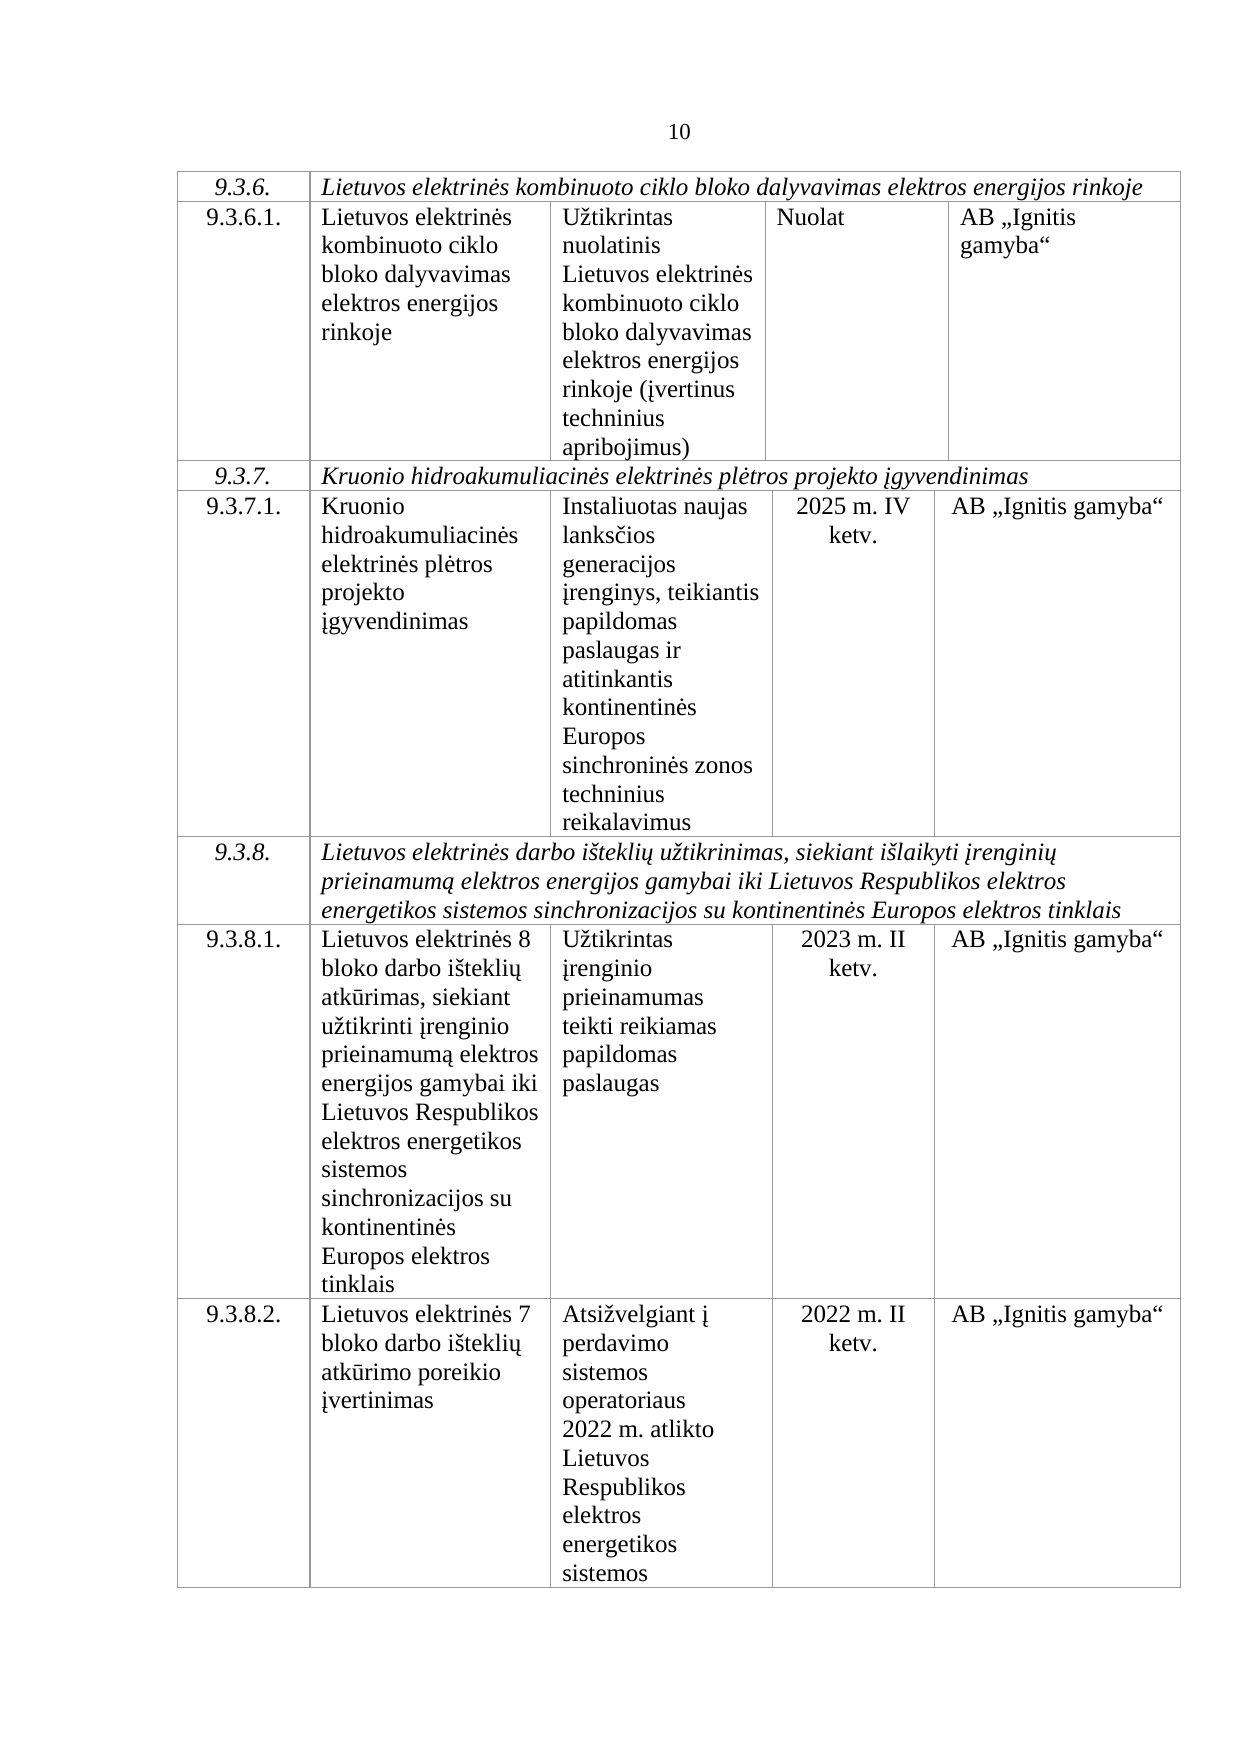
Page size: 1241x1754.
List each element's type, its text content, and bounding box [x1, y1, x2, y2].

table_cell Instaliuotas naujas lanksčios generacijos įrenginys, teikiantis papildomas paslaugas ir atitinkantis kontinentinės Europos sinchroninės zonos techninius reikalavimus [551, 491, 772, 836]
table_cell Atsižvelgiant į perdavimo sistemos operatoriaus 2022 m. atlikto Lietuvos Respublikos elektros energetikos sistemos [551, 1299, 772, 1587]
table_cell 9.3.7. [178, 461, 309, 490]
table_cell AB „Ignitis gamyba“ [935, 1299, 1180, 1587]
table_cell Kruonio hidroakumuliacinės elektrinės plėtros projekto įgyvendinimas [311, 461, 1180, 490]
table_cell 9.3.7.1. [178, 491, 309, 836]
table_cell AB „Ignitis gamyba“ [935, 925, 1180, 1298]
table_cell Lietuvos elektrinės 8 bloko darbo išteklių atkūrimas, siekiant užtikrinti įrenginio prieinamumą elektros energijos gamybai iki Lietuvos Respublikos elektros energetikos sistemos sinchronizacijos su kontinentinės Europos elektros tinklais [311, 925, 550, 1298]
table_cell Lietuvos elektrinės 7 bloko darbo išteklių atkūrimo poreikio įvertinimas [311, 1299, 550, 1587]
table_cell Lietuvos elektrinės kombinuoto ciklo bloko dalyvavimas elektros energijos rinkoje [311, 202, 550, 460]
table_cell 9.3.6. [178, 172, 309, 201]
table_cell Užtikrintas įrenginio prieinamumas teikti reikiamas papildomas paslaugas [551, 925, 772, 1298]
table_cell 9.3.8. [178, 837, 309, 923]
table_cell Kruonio hidroakumuliacinės elektrinės plėtros projekto įgyvendinimas [311, 491, 550, 836]
table_cell Nuolat [766, 202, 948, 460]
table_cell Lietuvos elektrinės kombinuoto ciklo bloko dalyvavimas elektros energijos rinkoje [311, 172, 1180, 201]
table_cell 2023 m. II ketv. [773, 925, 934, 1298]
table_cell 9.3.8.1. [178, 925, 309, 1298]
table_cell 9.3.6.1. [178, 202, 309, 460]
table_cell Lietuvos elektrinės darbo išteklių užtikrinimas, siekiant išlaikyti įrenginių prieinamumą elektros energijos gamybai iki Lietuvos Respublikos elektros energetikos sistemos sinchronizacijos su kontinentinės Europos elektros tinklais [311, 837, 1180, 923]
table_cell 9.3.8.2. [178, 1299, 309, 1587]
table_cell Užtikrintas nuolatinis Lietuvos elektrinės kombinuoto ciklo bloko dalyvavimas elektros energijos rinkoje (įvertinus techninius apribojimus) [551, 202, 765, 460]
table_cell 2022 m. II ketv. [773, 1299, 934, 1587]
table_cell 2025 m. IV ketv. [773, 491, 934, 836]
table_cell AB „Ignitis gamyba“ [949, 202, 1180, 460]
table_cell AB „Ignitis gamyba“ [935, 491, 1180, 836]
